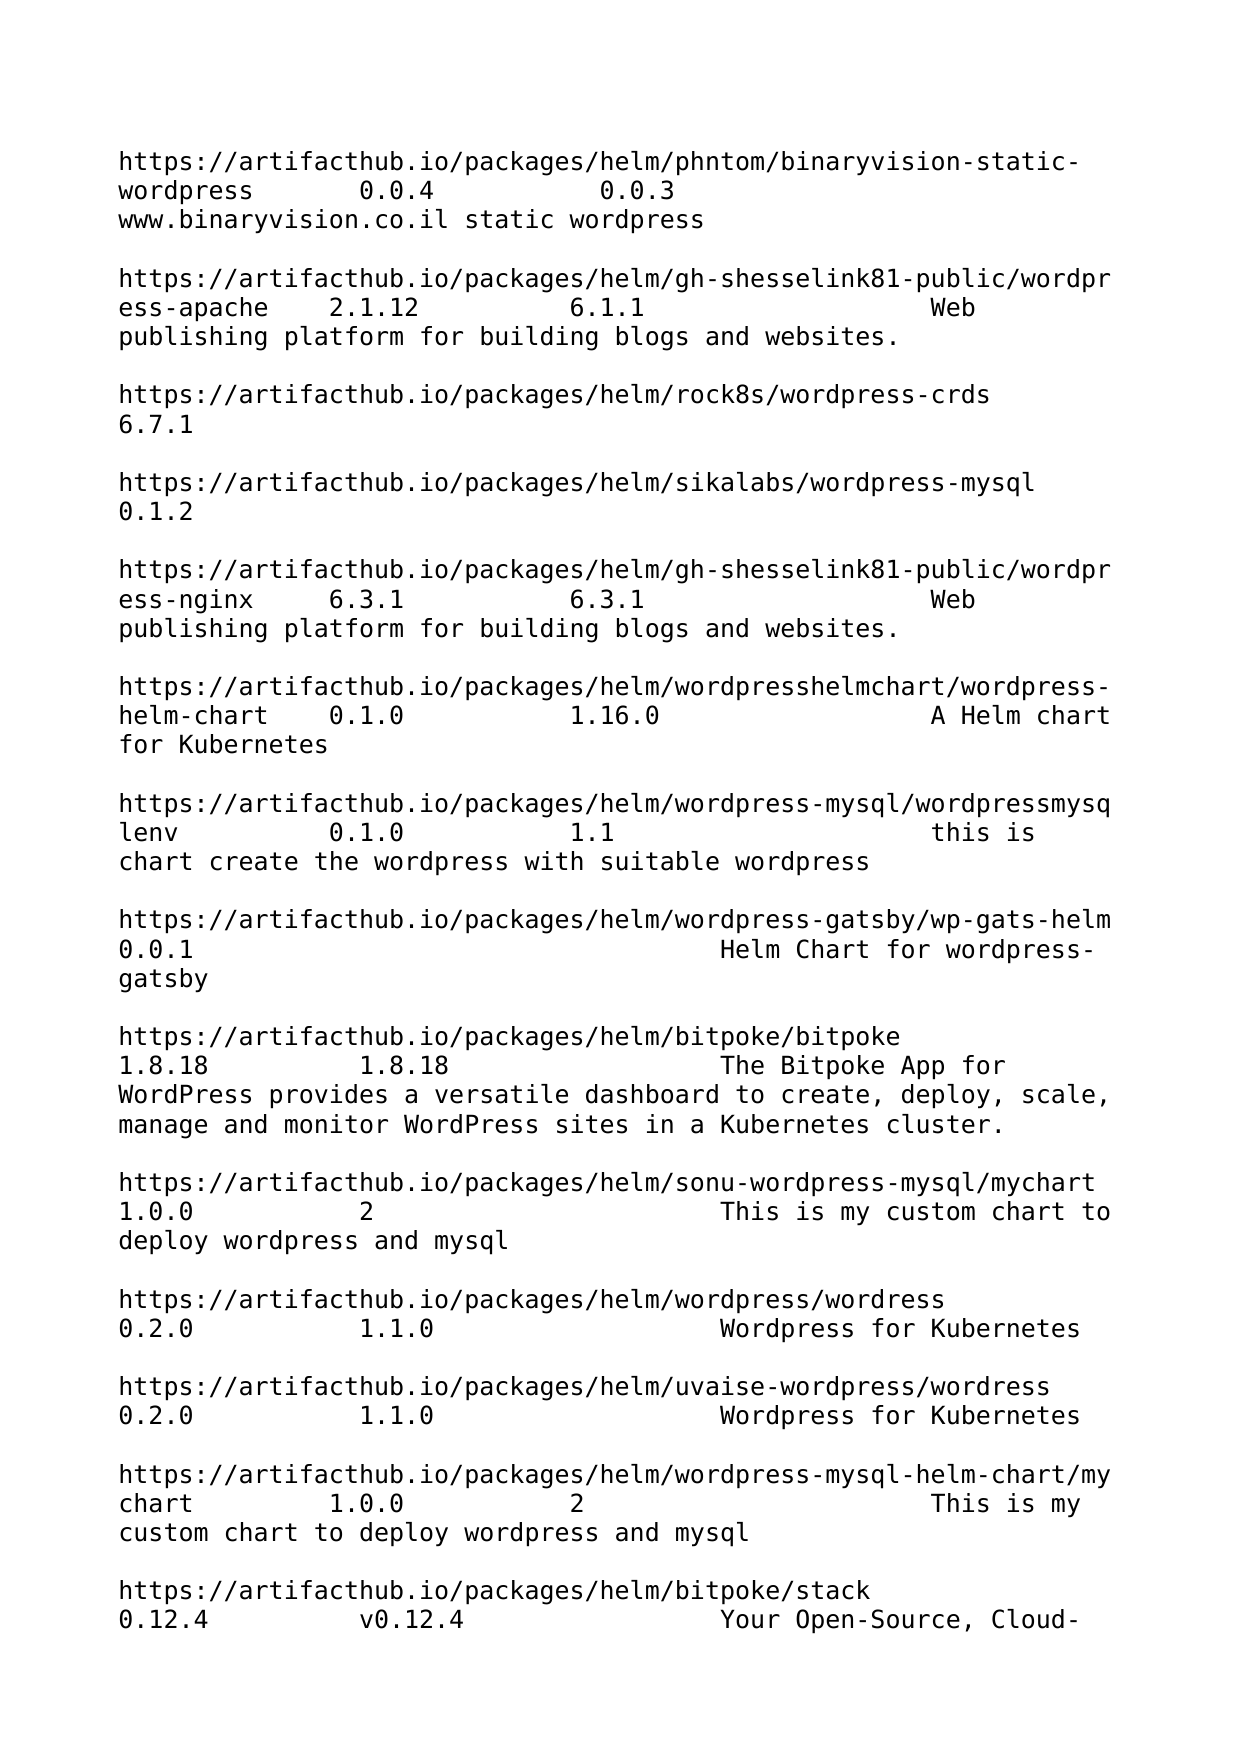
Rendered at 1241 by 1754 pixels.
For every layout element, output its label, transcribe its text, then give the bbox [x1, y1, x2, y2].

text https://artifacthub.io/packages/helm/phntom/binaryvision-static-wordpress 0.0.4 0.0.3 www.binaryvision.co.il static wordpress https://artifacthub.io/packages/helm/gh-shesselink81-public/wordpress-apache 2.1.12 6.1.1 Web publishing platform for building blogs and websites. https://artifacthub.io/packages/helm/rock8s/wordpress-crds 6.7.1 https://artifacthub.io/packages/helm/sikalabs/wordpress-mysql 0.1.2 https://artifacthub.io/packages/helm/gh-shesselink81-public/wordpress-nginx 6.3.1 6.3.1 Web publishing platform for building blogs and websites. https://artifacthub.io/packages/helm/wordpresshelmchart/wordpress-helm-chart 0.1.0 1.16.0 A Helm chart for Kubernetes https://artifacthub.io/packages/helm/wordpress-mysql/wordpressmysqlenv 0.1.0 1.1 this is chart create the wordpress with suitable wordpress https://artifacthub.io/packages/helm/wordpress-gatsby/wp-gats-helm 0.0.1 Helm Chart for wordpress-gatsby https://artifacthub.io/packages/helm/bitpoke/bitpoke 1.8.18 1.8.18 The Bitpoke App for WordPress provides a versatile dashboard to create, deploy, scale, manage and monitor WordPress sites in a Kubernetes cluster. https://artifacthub.io/packages/helm/sonu-wordpress-mysql/mychart 1.0.0 2 This is my custom chart to deploy wordpress and mysql https://artifacthub.io/packages/helm/wordpress/wordress 0.2.0 1.1.0 Wordpress for Kubernetes https://artifacthub.io/packages/helm/uvaise-wordpress/wordress 0.2.0 1.1.0 Wordpress for Kubernetes https://artifacthub.io/packages/helm/wordpress-mysql-helm-chart/mychart 1.0.0 2 This is my custom chart to deploy wordpress and mysql https://artifacthub.io/packages/helm/bitpoke/stack 0.12.4 v0.12.4 Your Open-Source, Cloud- [118, 118, 1122, 1635]
